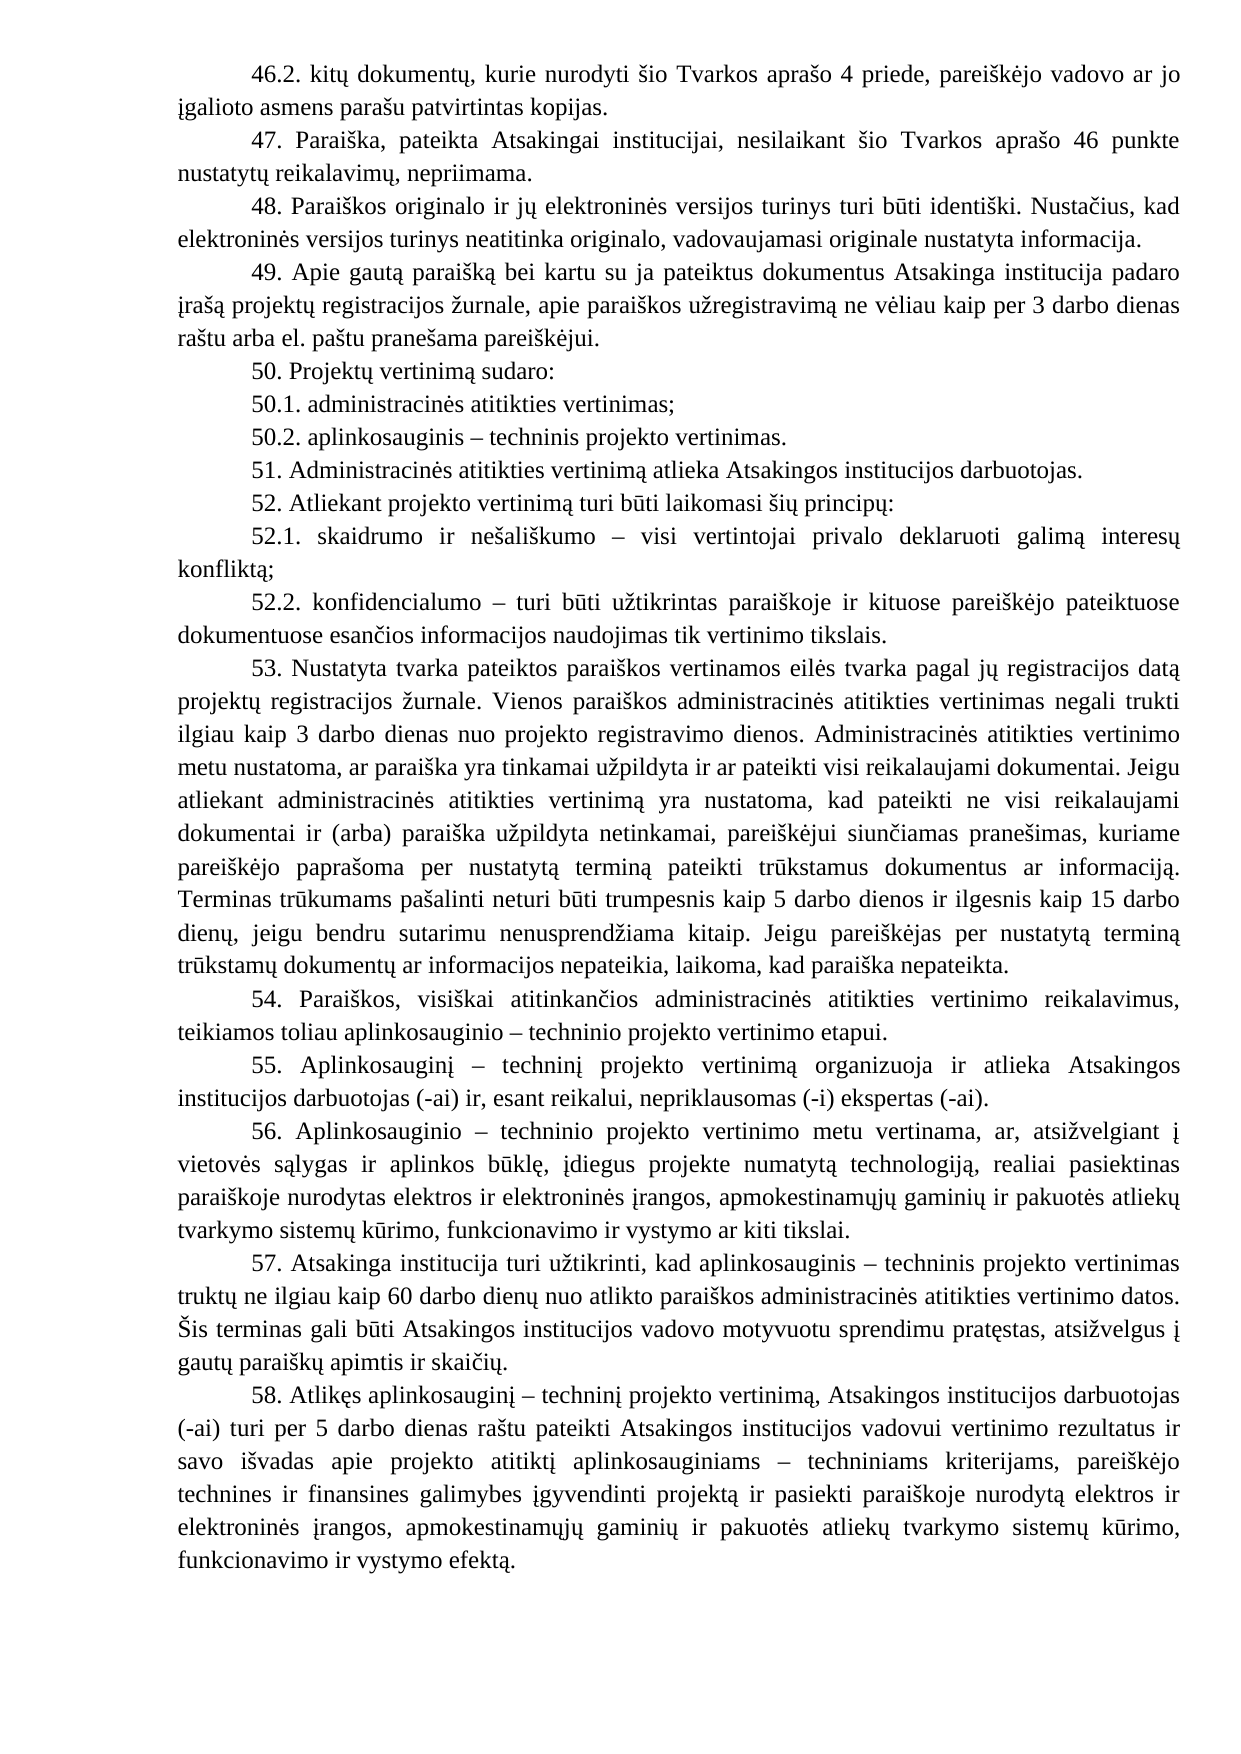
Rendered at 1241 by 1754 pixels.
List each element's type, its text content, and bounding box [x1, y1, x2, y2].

text 51. Administracinės atitikties vertinimą atlieka Atsakingos institucijos darbuotojas. [177, 455, 1181, 484]
text 53. Nustatyta tvarka pateiktos paraiškos vertinamos eilės tvarka pagal jų registracijos datą projektų registracijos žurnale. Vienos paraiškos administracinės atitikties vertinimas negali trukti ilgiau kaip 3 darbo dienas nuo projekto registravimo dienos. Administracinės atitikties vertinimo metu nustatoma, ar paraiška yra tinkamai užpildyta ir ar pateikti visi reikalaujami dokumentai. Jeigu atliekant administracinės atitikties vertinimą yra nustatoma, kad pateikti ne visi reikalaujami dokumentai ir (arba) paraiška užpildyta netinkamai, pareiškėjui siunčiamas pranešimas, kuriame pareiškėjo paprašoma per nustatytą terminą pateikti trūkstamus dokumentus ar informaciją. Terminas trūkumams pašalinti neturi būti trumpesnis kaip 5 darbo dienos ir ilgesnis kaip 15 darbo dienų, jeigu bendru sutarimu nenusprendžiama kitaip. Jeigu pareiškėjas per nustatytą terminą trūkstamų dokumentų ar informacijos nepateikia, laikoma, kad paraiška nepateikta. [177, 653, 1181, 979]
text 58. Atlikęs aplinkosauginį – techninį projekto vertinimą, Atsakingos institucijos darbuotojas (-ai) turi per 5 darbo dienas raštu pateikti Atsakingos institucijos vadovui vertinimo rezultatus ir savo išvadas apie projekto atitiktį aplinkosauginiams – techniniams kriterijams, pareiškėjo technines ir finansines galimybes įgyvendinti projektą ir pasiekti paraiškoje nurodytą elektros ir elektroninės įrangos, apmokestinamųjų gaminių ir pakuotės atliekų tvarkymo sistemų kūrimo, funkcionavimo ir vystymo efektą. [177, 1380, 1181, 1574]
text 55. Aplinkosauginį – techninį projekto vertinimą organizuoja ir atlieka Atsakingos institucijos darbuotojas (-ai) ir, esant reikalui, nepriklausomas (-i) ekspertas (-ai). [177, 1050, 1181, 1111]
text 50.1. administracinės atitikties vertinimas; [177, 389, 1181, 418]
text 52.1. skaidrumo ir nešališkumo – visi vertintojai privalo deklaruoti galimą interesų konfliktą; [177, 521, 1181, 583]
text 50.2. aplinkosauginis – techninis projekto vertinimas. [177, 422, 1181, 451]
text 50. Projektų vertinimą sudaro: [177, 356, 1181, 385]
text 48. Paraiškos originalo ir jų elektroninės versijos turinys turi būti identiški. Nustačius, kad elektroninės versijos turinys neatitinka originalo, vadovaujamasi originale nustatyta informacija. [177, 191, 1181, 253]
text 54. Paraiškos, visiškai atitinkančios administracinės atitikties vertinimo reikalavimus, teikiamos toliau aplinkosauginio – techninio projekto vertinimo etapui. [177, 984, 1181, 1045]
text 56. Aplinkosauginio – techninio projekto vertinimo metu vertinama, ar, atsižvelgiant į vietovės sąlygas ir aplinkos būklę, įdiegus projekte numatytą technologiją, realiai pasiektinas paraiškoje nurodytas elektros ir elektroninės įrangos, apmokestinamųjų gaminių ir pakuotės atliekų tvarkymo sistemų kūrimo, funkcionavimo ir vystymo ar kiti tikslai. [177, 1116, 1181, 1243]
text 52. Atliekant projekto vertinimą turi būti laikomasi šių principų: [177, 488, 1181, 517]
text 57. Atsakinga institucija turi užtikrinti, kad aplinkosauginis – techninis projekto vertinimas truktų ne ilgiau kaip 60 darbo dienų nuo atlikto paraiškos administracinės atitikties vertinimo datos. Šis terminas gali būti Atsakingos institucijos vadovo motyvuotu sprendimu pratęstas, atsižvelgus į gautų paraiškų apimtis ir skaičių. [177, 1248, 1181, 1376]
text 52.2. konfidencialumo – turi būti užtikrintas paraiškoje ir kituose pareiškėjo pateiktuose dokumentuose esančios informacijos naudojimas tik vertinimo tikslais. [177, 587, 1181, 649]
text 47. Paraiška, pateikta Atsakingai institucijai, nesilaikant šio Tvarkos aprašo 46 punkte nustatytų reikalavimų, nepriimama. [177, 125, 1181, 187]
text 49. Apie gautą paraišką bei kartu su ja pateiktus dokumentus Atsakinga institucija padaro įrašą projektų registracijos žurnale, apie paraiškos užregistravimą ne vėliau kaip per 3 darbo dienas raštu arba el. paštu pranešama pareiškėjui. [177, 257, 1181, 352]
text 46.2. kitų dokumentų, kurie nurodyti šio Tvarkos aprašo 4 priede, pareiškėjo vadovo ar jo įgalioto asmens parašu patvirtintas kopijas. [177, 59, 1181, 121]
